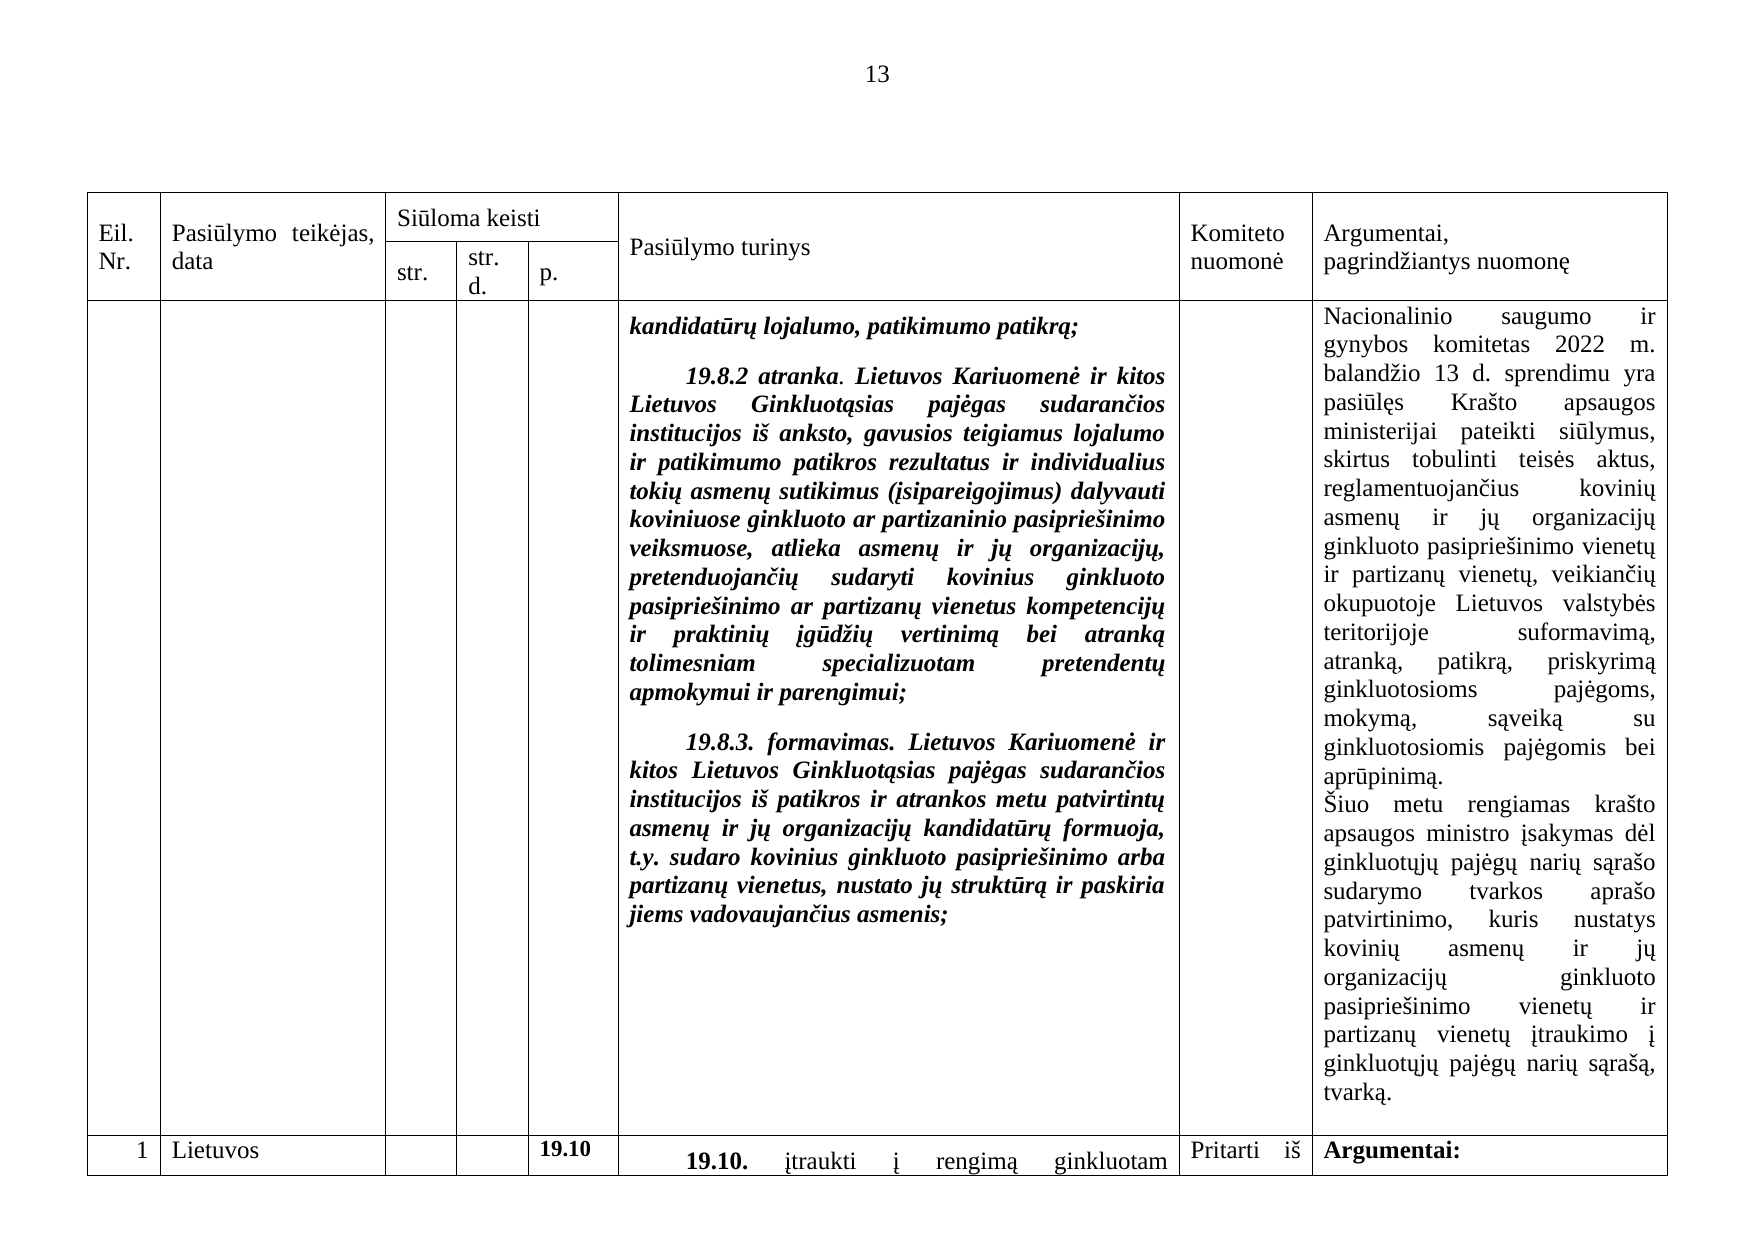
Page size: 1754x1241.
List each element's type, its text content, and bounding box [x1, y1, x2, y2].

table_cell 19.10. įtraukti į rengimą ginkluotam [619, 1136, 1179, 1175]
table_cell [161, 301, 385, 1134]
table_header Argumentai, pagrindžiantys nuomonę [1313, 193, 1667, 300]
table_cell Argumentai: [1313, 1136, 1667, 1175]
table_cell [457, 1136, 528, 1175]
table_cell 19.10 [529, 1136, 618, 1175]
table_cell str. [386, 242, 456, 300]
table_cell [386, 1136, 456, 1175]
table_header Siūloma keisti [386, 193, 618, 241]
table_cell Lietuvos [161, 1136, 385, 1175]
table_cell [88, 1136, 160, 1175]
table_cell [386, 301, 456, 1134]
table_cell Nacionalinio saugumo ir gynybos komitetas 2022 m. balandžio 13 d. sprendimu yra pasiūlęs Krašto apsaugos ministerijai pateikti siūlymus, skirtus tobulinti teisės aktus, reglamentuojančius kovinių asmenų ir jų organizacijų ginkluoto pasipriešinimo vienetų ir partizanų vienetų, veikiančių okupuotoje Lietuvos valstybės teritorijoje suformavimą, atranką, patikrą, priskyrimą ginkluotosioms pajėgoms, mokymą, sąveiką su ginkluotosiomis pajėgomis bei aprūpinimą. Šiuo metu rengiamas krašto apsaugos ministro įsakymas dėl ginkluotųjų pajėgų narių sąrašo sudarymo tvarkos aprašo patvirtinimo, kuris nustatys kovinių asmenų ir jų organizacijų ginkluoto pasipriešinimo vienetų ir partizanų vienetų įtraukimo į ginkluotųjų pajėgų narių sąrašą, tvarką. [1313, 301, 1667, 1134]
table_cell [529, 301, 618, 1134]
table_cell [88, 301, 160, 1134]
table_cell Pritarti iš [1180, 1136, 1312, 1175]
table_cell [457, 301, 528, 1134]
table_header Eil. Nr. [88, 193, 160, 300]
table_cell kandidatūrų lojalumo, patikimumo patikrą; 19.8.2 atranka. Lietuvos Kariuomenė ir kitos Lietuvos Ginkluotąsias pajėgas sudarančios institucijos iš anksto, gavusios teigiamus lojalumo ir patikimumo patikros rezultatus ir individualius tokių asmenų sutikimus (įsipareigojimus) dalyvauti koviniuose ginkluoto ar partizaninio pasipriešinimo veiksmuose, atlieka asmenų ir jų organizacijų, pretenduojančių sudaryti kovinius ginkluoto pasipriešinimo ar partizanų vienetus kompetencijų ir praktinių įgūdžių vertinimą bei atranką tolimesniam specializuotam pretendentų apmokymui ir parengimui; 19.8.3. formavimas. Lietuvos Kariuomenė ir kitos Lietuvos Ginkluotąsias pajėgas sudarančios institucijos iš patikros ir atrankos metu patvirtintų asmenų ir jų organizacijų kandidatūrų formuoja, t.y. sudaro kovinius ginkluoto pasipriešinimo arba partizanų vienetus, nustato jų struktūrą ir paskiria jiems vadovaujančius asmenis; [619, 301, 1179, 1134]
table_header Pasiūlymo turinys [619, 193, 1179, 300]
table_header Komiteto nuomonė [1180, 193, 1312, 300]
table_cell str. d. [457, 242, 528, 300]
table_cell p. [529, 242, 618, 300]
table_cell [1180, 301, 1312, 1134]
table_header Pasiūlymo teikėjas, data [161, 193, 385, 300]
